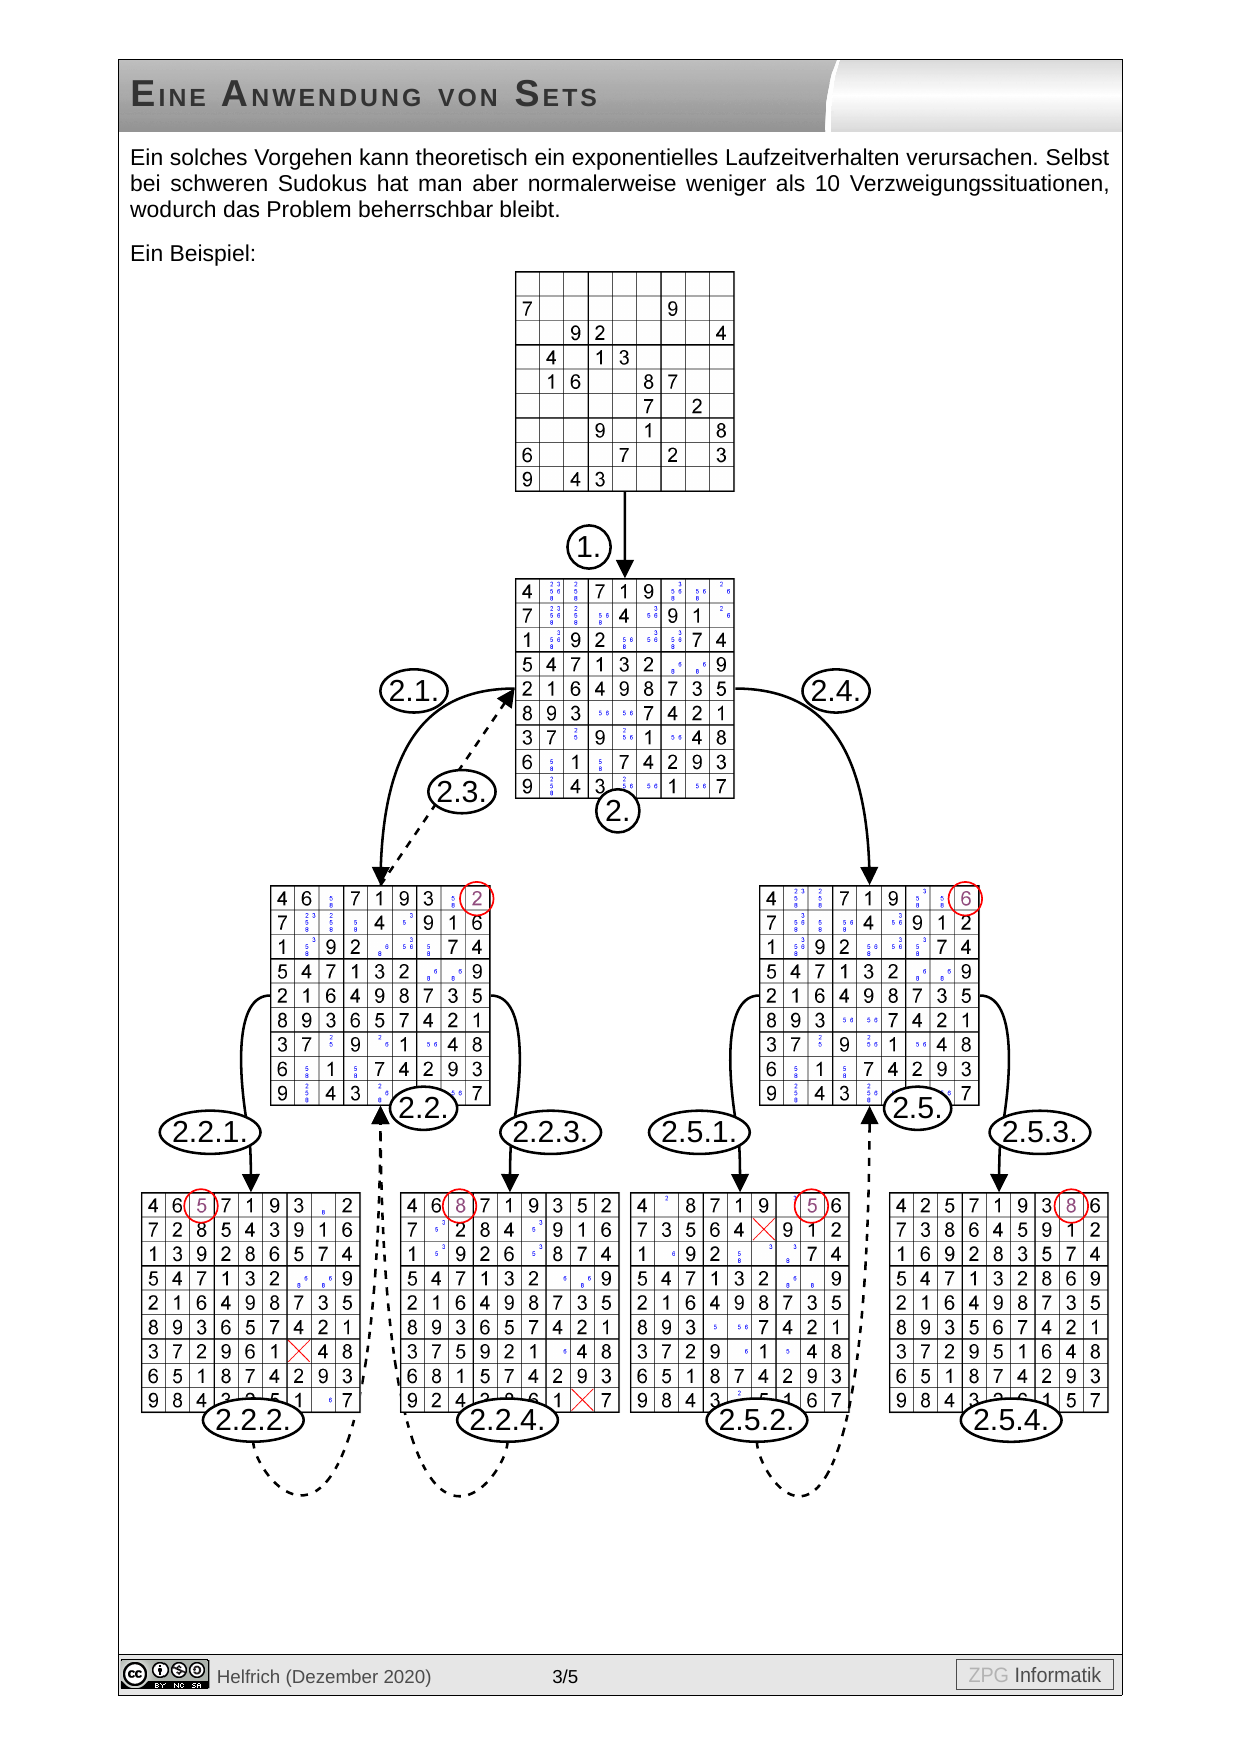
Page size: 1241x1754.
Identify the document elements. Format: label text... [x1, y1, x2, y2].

picture [120, 1659, 210, 1689]
text Ein solches Vorgehen kann theoretisch ein exponentielles Laufzeitverhalten verursachen. Selbst bei schweren Sudokus hat man aber normalerweise weniger als 10 Verzweigungssituationen, wodurch das Problem beherrschbar bleibt. [130, 143, 1110, 222]
picture [119, 60, 1122, 132]
text Ein Beispiel: [130, 240, 1110, 267]
